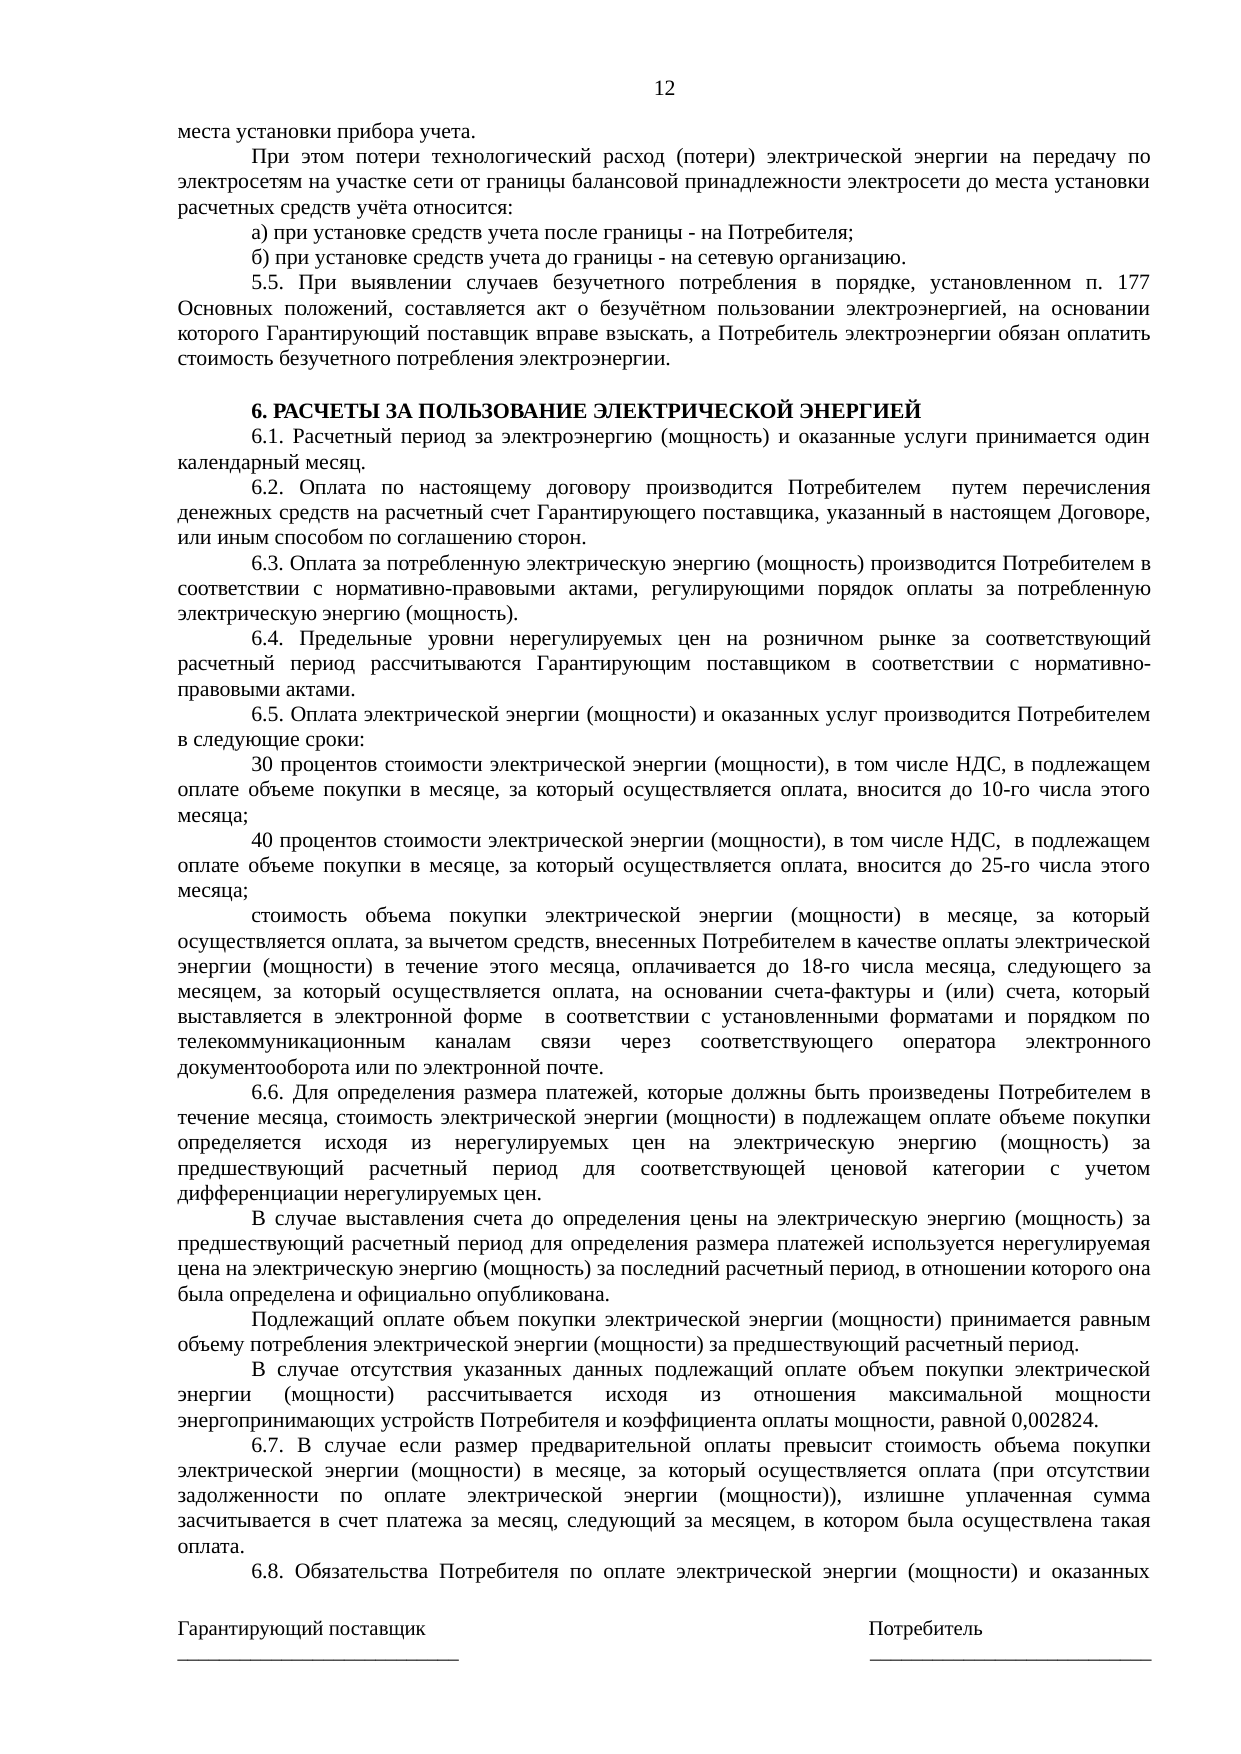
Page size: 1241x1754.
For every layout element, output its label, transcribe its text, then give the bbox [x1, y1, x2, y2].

text места установки прибора учета. [177, 118, 1152, 143]
text б) при установке средств учета до границы - на сетевую организацию. [177, 244, 1152, 269]
text 40 процентов стоимости электрической энергии (мощности), в том числе НДС, в подлежащем оплате объеме покупки в месяце, за который осуществляется оплата, вносится до 25-го числа этого месяца; [177, 827, 1152, 902]
text стоимость объема покупки электрической энергии (мощности) в месяце, за который осуществляется оплата, за вычетом средств, внесенных Потребителем в качестве оплаты электрической энергии (мощности) в течение этого месяца, оплачивается до 18-го числа месяца, следующего за месяцем, за который осуществляется оплата, на основании счета-фактуры и (или) счета, который выставляется в электронной форме в соответствии с установленными форматами и порядком по телекоммуникационным каналам связи через соответствующего оператора электронного документооборота или по электронной почте. [177, 902, 1152, 1079]
text 6.6. Для определения размера платежей, которые должны быть произведены Потребителем в течение месяца, стоимость электрической энергии (мощности) в подлежащем оплате объеме покупки определяется исходя из нерегулируемых цен на электрическую энергию (мощность) за предшествующий расчетный период для соответствующей ценовой категории с учетом дифференциации нерегулируемых цен. [177, 1079, 1152, 1205]
text 6. РАСЧЕТЫ ЗА ПОЛЬЗОВАНИЕ ЭЛЕКТРИЧЕСКОЙ ЭНЕРГИЕЙ [177, 398, 1152, 423]
text В случае отсутствия указанных данных подлежащий оплате объем покупки электрической энергии (мощности) рассчитывается исходя из отношения максимальной мощности энергопринимающих устройств Потребителя и коэффициента оплаты мощности, равной 0,002824. [177, 1356, 1152, 1432]
text При этом потери технологический расход (потери) электрической энергии на передачу по электросетям на участке сети от границы балансовой принадлежности электросети до места установки расчетных средств учёта относится: [177, 143, 1152, 219]
text 6.2. Оплата по настоящему договору производится Потребителем путем перечисления денежных средств на расчетный счет Гарантирующего поставщика, указанный в настоящем Договоре, или иным способом по соглашению сторон. [177, 474, 1152, 549]
text а) при установке средств учета после границы - на Потребителя; [177, 219, 1152, 244]
text 6.3. Оплата за потребленную электрическую энергию (мощность) производится Потребителем в соответствии с нормативно-правовыми актами, регулирующими порядок оплаты за потребленную электрическую энергию (мощность). [177, 549, 1152, 625]
text 6.1. Расчетный период за электроэнергию (мощность) и оказанные услуги принимается один календарный месяц. [177, 423, 1152, 474]
text Подлежащий оплате объем покупки электрической энергии (мощности) принимается равным объему потребления электрической энергии (мощности) за предшествующий расчетный период. [177, 1306, 1152, 1356]
text В случае выставления счета до определения цены на электрическую энергию (мощность) за предшествующий расчетный период для определения размера платежей используется нерегулируемая цена на электрическую энергию (мощность) за последний расчетный период, в отношении которого она была определена и официально опубликована. [177, 1205, 1152, 1306]
text 6.5. Оплата электрической энергии (мощности) и оказанных услуг производится Потребителем в следующие сроки: [177, 701, 1152, 751]
text 5.5. При выявлении случаев безучетного потребления в порядке, установленном п. 177 Основных положений, составляется акт о безучётном пользовании электроэнергией, на основании которого Гарантирующий поставщик вправе взыскать, а Потребитель электроэнергии обязан оплатить стоимость безучетного потребления электроэнергии. [177, 269, 1152, 370]
text 6.4. Предельные уровни нерегулируемых цен на розничном рынке за соответствующий расчетный период рассчитываются Гарантирующим поставщиком в соответствии с нормативно-правовыми актами. [177, 625, 1152, 701]
text 6.7. В случае если размер предварительной оплаты превысит стоимость объема покупки электрической энергии (мощности) в месяце, за который осуществляется оплата (при отсутствии задолженности по оплате электрической энергии (мощности)), излишне уплаченная сумма засчитывается в счет платежа за месяц, следующий за месяцем, в котором была осуществлена такая оплата. [177, 1432, 1152, 1558]
text 6.8. Обязательства Потребителя по оплате электрической энергии (мощности) и оказанных [177, 1558, 1152, 1583]
text 30 процентов стоимости электрической энергии (мощности), в том числе НДС, в подлежащем оплате объеме покупки в месяце, за который осуществляется оплата, вносится до 10-го числа этого месяца; [177, 751, 1152, 827]
